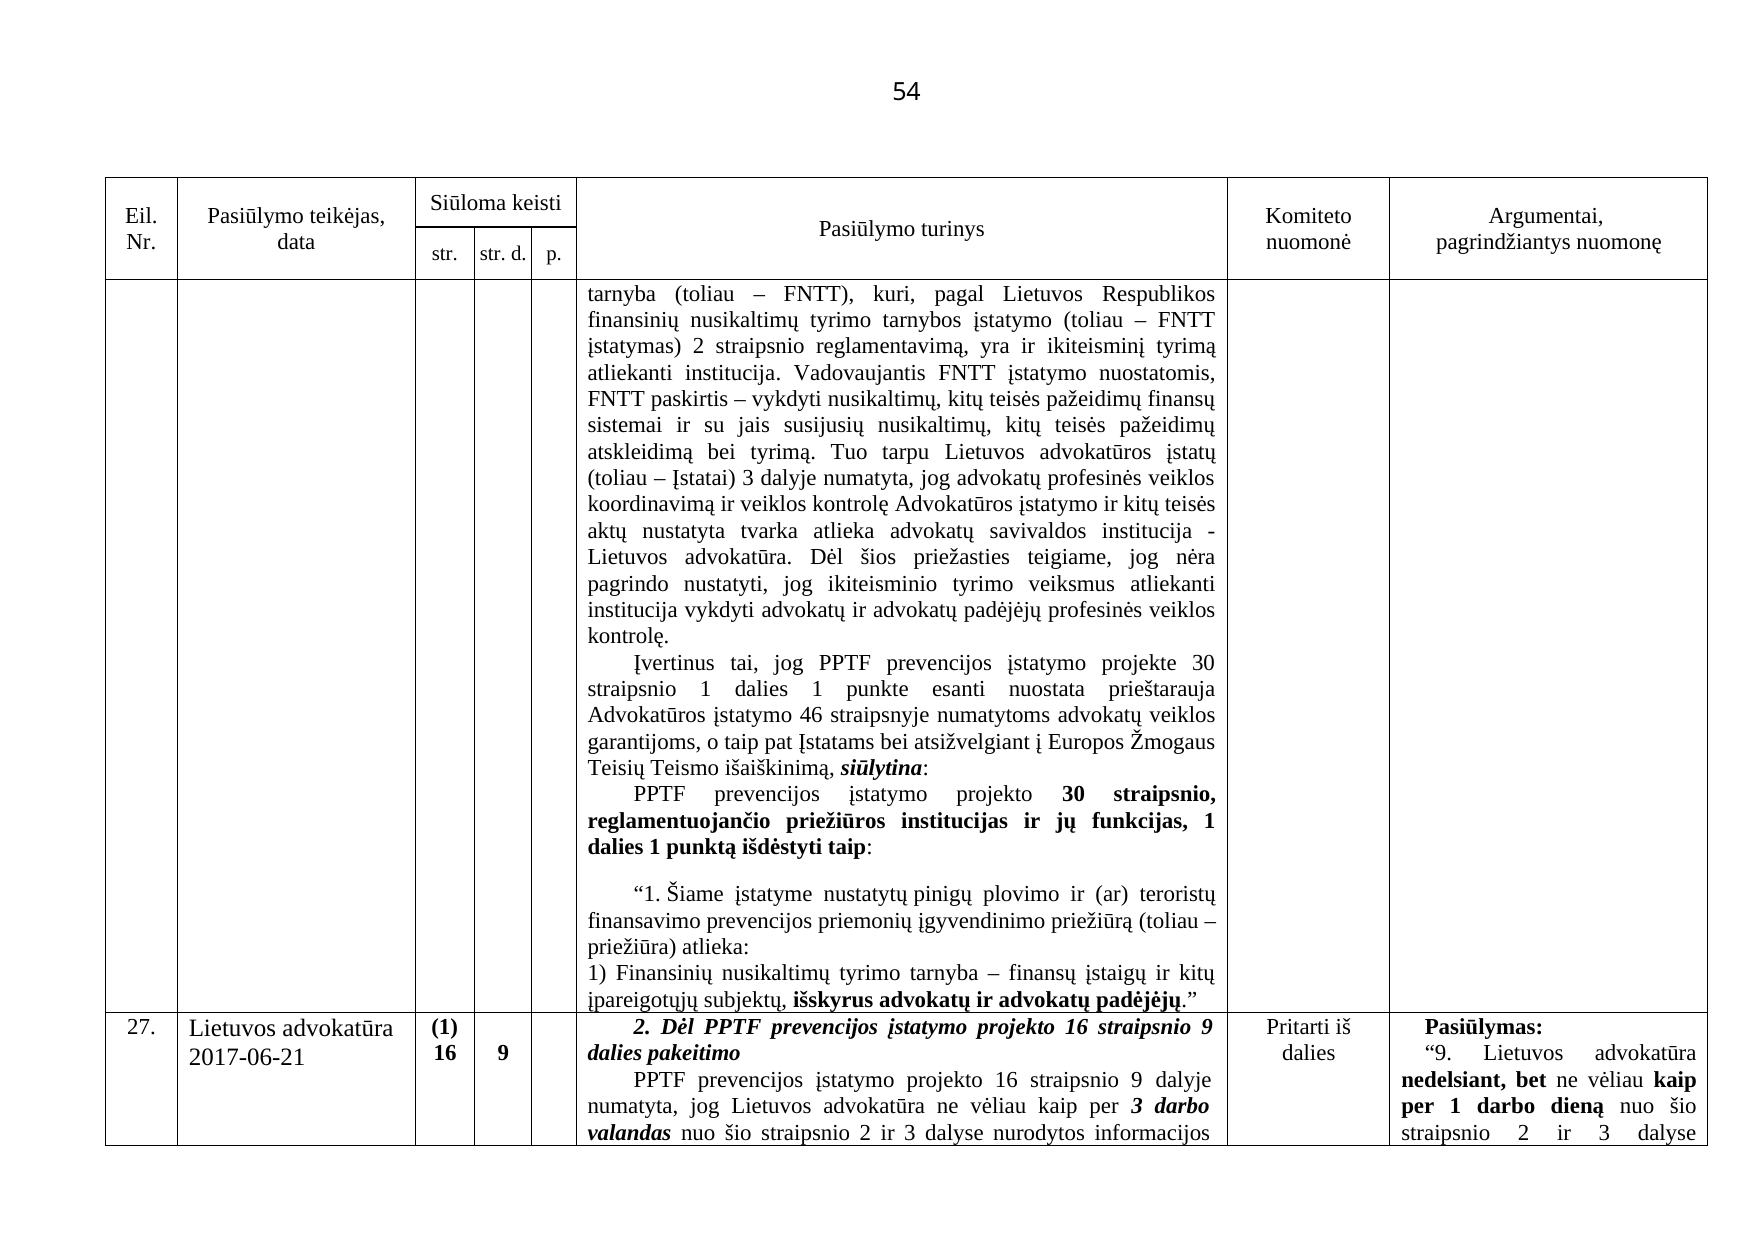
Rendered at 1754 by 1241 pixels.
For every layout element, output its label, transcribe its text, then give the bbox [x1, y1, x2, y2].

table_cell [178, 280, 415, 1012]
table_cell p. [532, 228, 576, 279]
table_header Siūloma keisti [416, 178, 576, 226]
table_cell 27. [106, 1013, 177, 1145]
table_cell [1228, 280, 1389, 1012]
table_cell [532, 280, 576, 1012]
table_cell [1390, 280, 1707, 1012]
table_cell [106, 280, 177, 1012]
table_cell str. [416, 228, 474, 279]
table_cell (1) 16 [416, 1013, 474, 1145]
table_cell [475, 280, 531, 1012]
table_cell [532, 1013, 576, 1145]
table_header Eil. Nr. [106, 178, 177, 279]
table_cell 2. Dėl PPTF prevencijos įstatymo projekto 16 straipsnio 9 dalies pakeitimo PPTF prevencijos įstatymo projekto 16 straipsnio 9 dalyje numatyta, jog Lietuvos advokatūra ne vėliau kaip per 3 darbo valandas nuo šio straipsnio 2 ir 3 dalyse nurodytos informacijos [577, 1013, 1227, 1145]
table_header Komiteto nuomonė [1228, 178, 1389, 279]
table_cell Pritarti iš dalies [1228, 1013, 1389, 1145]
table_cell 9 [475, 1013, 531, 1145]
table_header Pasiūlymo teikėjas, data [178, 178, 415, 279]
table_cell str. d. [475, 228, 531, 279]
table_header Argumentai, pagrindžiantys nuomonę [1390, 178, 1707, 279]
table_cell [416, 280, 474, 1012]
table_cell Lietuvos advokatūra 2017-06-21 [178, 1013, 415, 1145]
table_cell tarnyba (toliau – FNTT), kuri, pagal Lietuvos Respublikos finansinių nusikaltimų tyrimo tarnybos įstatymo (toliau – FNTT įstatymas) 2 straipsnio reglamentavimą, yra ir ikiteisminį tyrimą atliekanti institucija. Vadovaujantis FNTT įstatymo nuostatomis, FNTT paskirtis – vykdyti nusikaltimų, kitų teisės pažeidimų finansų sistemai ir su jais susijusių nusikaltimų, kitų teisės pažeidimų atskleidimą bei tyrimą. Tuo tarpu Lietuvos advokatūros įstatų (toliau – Įstatai) 3 dalyje numatyta, jog advokatų profesinės veiklos koordinavimą ir veiklos kontrolę Advokatūros įstatymo ir kitų teisės aktų nustatyta tvarka atlieka advokatų savivaldos institucija - Lietuvos advokatūra. Dėl šios priežasties teigiame, jog nėra pagrindo nustatyti, jog ikiteisminio tyrimo veiksmus atliekanti institucija vykdyti advokatų ir advokatų padėjėjų profesinės veiklos kontrolę. Įvertinus tai, jog PPTF prevencijos įstatymo projekte 30 straipsnio 1 dalies 1 punkte esanti nuostata prieštarauja Advokatūros įstatymo 46 straipsnyje numatytoms advokatų veiklos garantijoms, o taip pat Įstatams bei atsižvelgiant į Europos Žmogaus Teisių Teismo išaiškinimą, siūlytina: PPTF prevencijos įstatymo projekto 30 straipsnio, reglamentuojančio priežiūros institucijas ir jų funkcijas, 1 dalies 1 punktą išdėstyti taip: “1. Šiame įstatyme nustatytų pinigų plovimo ir (ar) teroristų finansavimo prevencijos priemonių įgyvendinimo priežiūrą (toliau – priežiūra) atlieka: 1) Finansinių nusikaltimų tyrimo tarnyba – finansų įstaigų ir kitų įpareigotųjų subjektų, išskyrus advokatų ir advokatų padėjėjų.” [577, 280, 1227, 1012]
table_cell Pasiūlymas: “9. Lietuvos advokatūra nedelsiant, bet ne vėliau kaip per 1 darbo dieną nuo šio straipsnio 2 ir 3 dalyse [1390, 1013, 1707, 1145]
table_header Pasiūlymo turinys [577, 178, 1227, 279]
